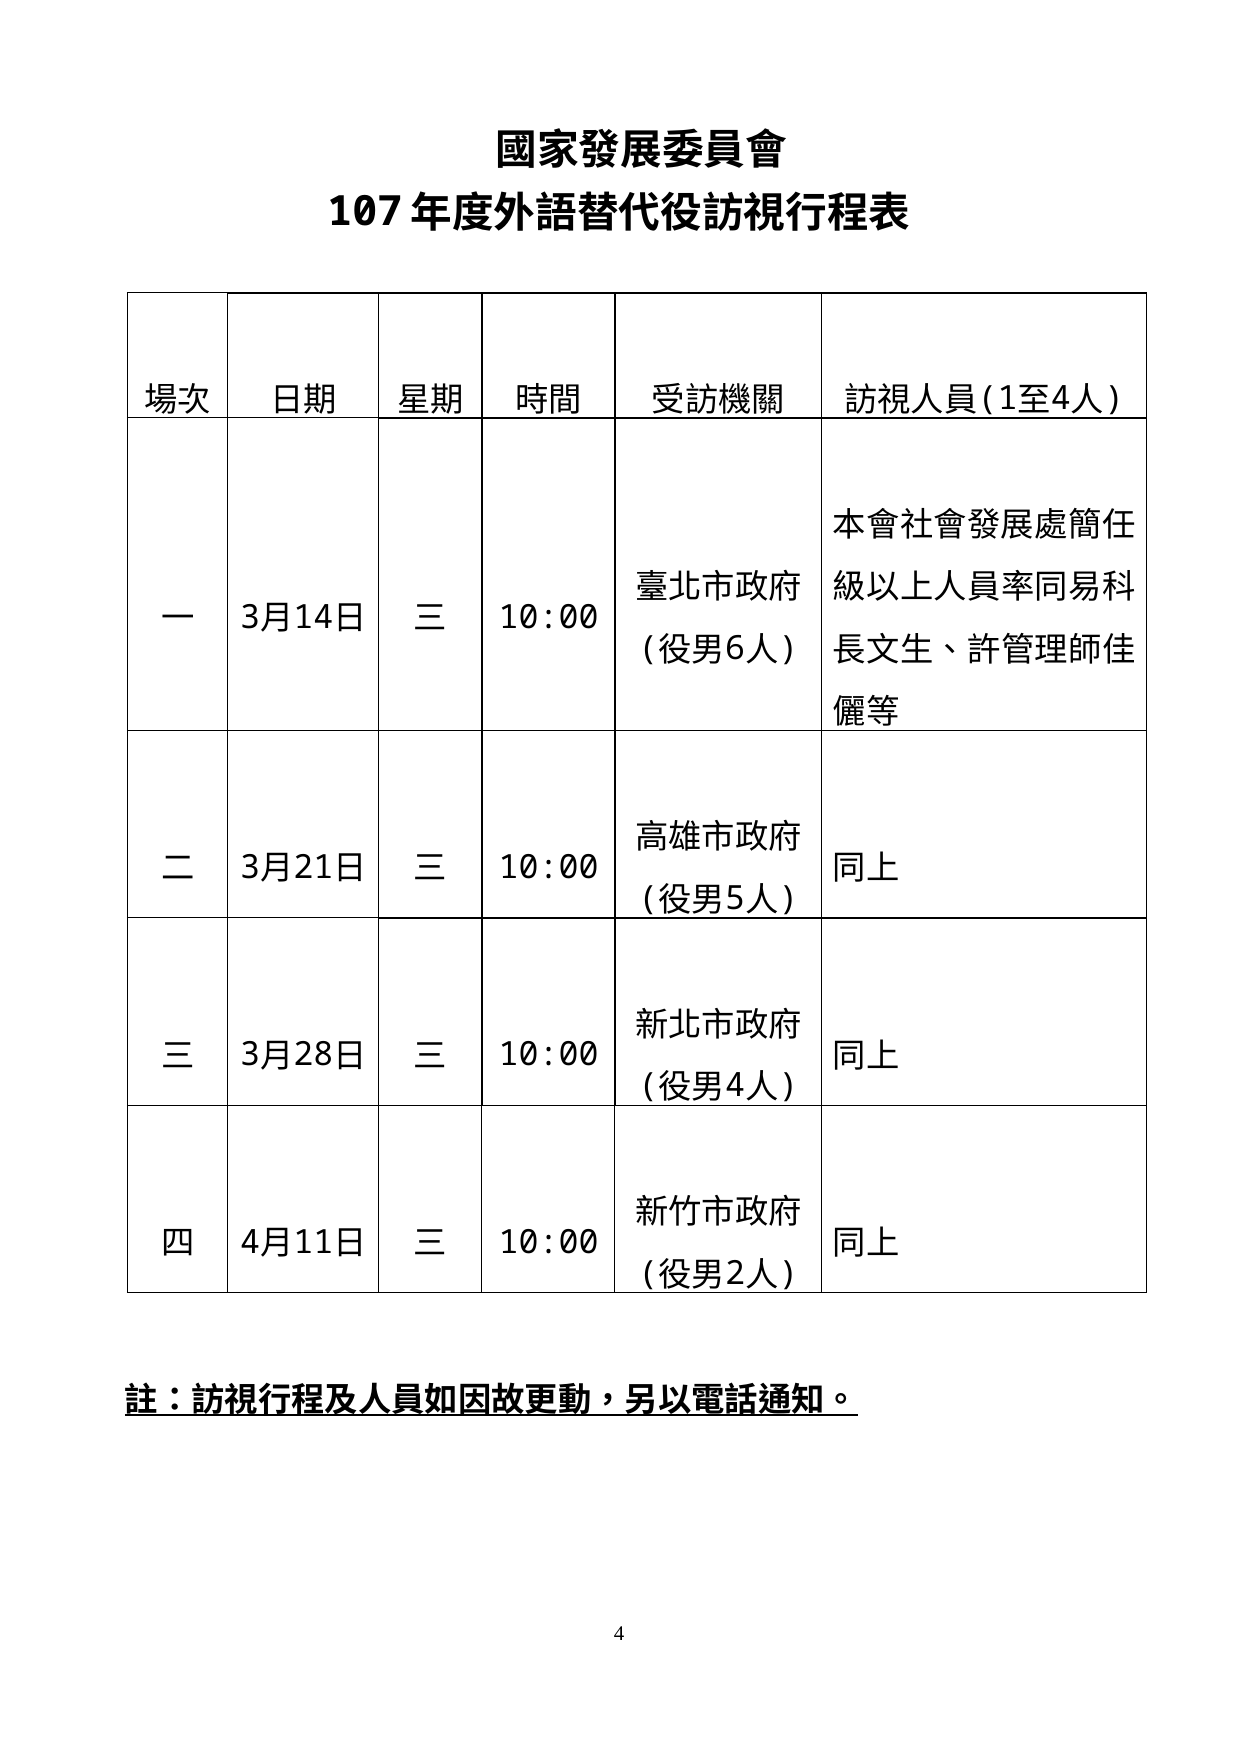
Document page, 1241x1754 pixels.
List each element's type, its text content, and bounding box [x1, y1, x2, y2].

table_cell 3月28日 [228, 918, 378, 1105]
table_cell 同上 [822, 1106, 1146, 1292]
table_cell 10:00 [482, 1106, 614, 1292]
table_cell 三 [379, 419, 481, 730]
table_header 星期 [379, 294, 481, 417]
table_cell 新北市政府(役男4人) [616, 919, 821, 1105]
table_cell 三 [379, 1106, 481, 1292]
table_cell 10:00 [483, 731, 614, 917]
text 國家發展委員會 [213, 105, 1069, 167]
table_header 日期 [228, 294, 378, 417]
table_cell 臺北市政府(役男6人) [616, 419, 821, 730]
table_cell 新竹市政府(役男2人) [615, 1106, 821, 1292]
table_cell 二 [128, 731, 227, 917]
table_cell 4月11日 [228, 1106, 378, 1292]
table_cell 本會社會發展處簡任級以上人員率同易科長文生、許管理師佳儷等 [822, 419, 1146, 730]
table_cell 同上 [822, 731, 1146, 917]
table_cell 三 [379, 919, 481, 1105]
table_cell 3月14日 [228, 418, 378, 730]
table_cell 10:00 [483, 919, 614, 1105]
table_cell 三 [128, 918, 227, 1105]
table_cell 10:00 [483, 419, 614, 730]
table_cell 三 [379, 731, 481, 917]
text 107年度外語替代役訪視行程表 [169, 167, 1069, 230]
text 註：訪視行程及人員如因故更動，另以電話通知。 [124, 1355, 1069, 1417]
table_cell 3月21日 [228, 731, 378, 917]
table_header 場次 [128, 293, 227, 417]
table_header 受訪機關 [616, 294, 821, 417]
table_header 訪視人員(1至4人) [822, 294, 1146, 417]
table_cell 四 [128, 1106, 227, 1292]
table_cell 一 [128, 418, 227, 730]
table_cell 同上 [822, 919, 1146, 1105]
table_header 時間 [483, 294, 614, 417]
table_cell 高雄市政府(役男5人) [616, 731, 821, 917]
